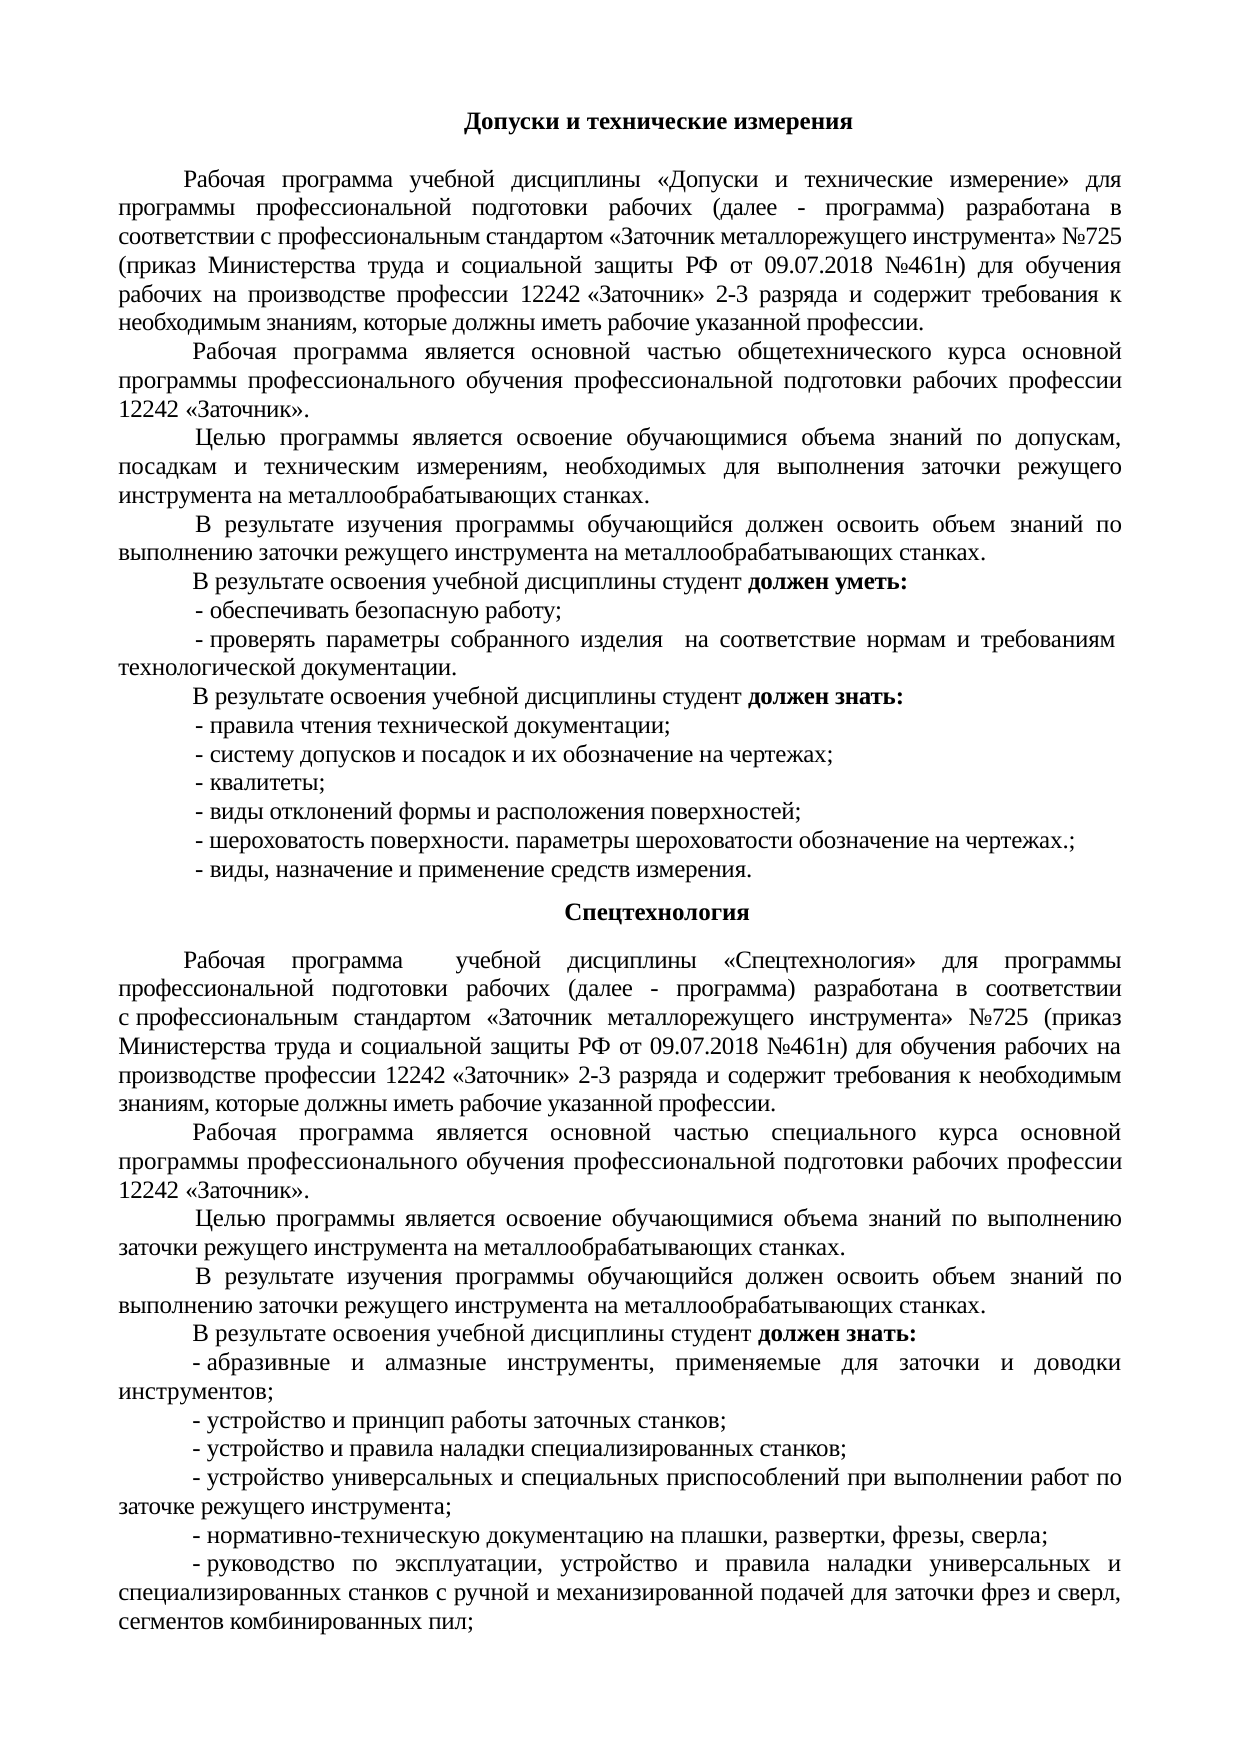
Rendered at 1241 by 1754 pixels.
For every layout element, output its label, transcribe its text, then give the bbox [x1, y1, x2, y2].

text В результате освоения учебной дисциплины студент должен уметь: [118, 566, 1122, 595]
text - абразивные и алмазные инструменты, применяемые для заточки и доводки инструментов; [118, 1347, 1122, 1405]
text В результате изучения программы обучающийся должен освоить объем знаний по выполнению заточки режущего инструмента на металлообрабатывающих станках. [118, 509, 1122, 566]
text Рабочая программа учебной дисциплины «Допуски и технические измерение» для программы профессиональной подготовки рабочих (далее - программа) разработана в соответствии с профессиональным стандартом «Заточник металлорежущего инструмента» №725 (приказ Министерства труда и социальной защиты РФ от 09.07.2018 №461н) для обучения рабочих на производстве профессии 12242 «Заточник» 2-3 разряда и содержит требования к необходимым знаниям, которые должны иметь рабочие указанной профессии. [118, 164, 1122, 336]
text - устройство универсальных и специальных приспособлений при выполнении работ по заточке режущего инструмента; [118, 1462, 1122, 1520]
text Целью программы является освоение обучающимися объема знаний по допускам, посадкам и техническим измерениям, необходимых для выполнения заточки режущего инструмента на металлообрабатывающих станках. [118, 422, 1122, 509]
text - квалитеты; [118, 767, 1116, 796]
text Рабочая программа является основной частью общетехнического курса основной программы профессионального обучения профессиональной подготовки рабочих профессии 12242 «Заточник». [118, 336, 1122, 422]
text Допуски и технические измерения [118, 106, 1122, 135]
text Рабочая программа является основной частью специального курса основной программы профессионального обучения профессиональной подготовки рабочих профессии 12242 «Заточник». [118, 1117, 1122, 1203]
text - нормативно-техническую документацию на плашки, развертки, фрезы, сверла; [118, 1520, 1122, 1548]
text - руководство по эксплуатации, устройство и правила наладки универсальных и специализированных станков с ручной и механизированной подачей для заточки фрез и сверл, сегментов комбинированных пил; [118, 1548, 1122, 1635]
text - систему допусков и посадок и их обозначение на чертежах; [118, 739, 1116, 767]
text - виды отклонений формы и расположения поверхностей; [118, 796, 1116, 825]
text В результате изучения программы обучающийся должен освоить объем знаний по выполнению заточки режущего инструмента на металлообрабатывающих станках. [118, 1261, 1122, 1318]
text - виды, назначение и применение средств измерения. [118, 854, 1116, 882]
text - шероховатость поверхности. параметры шероховатости обозначение на чертежах.; [118, 825, 1116, 854]
text - устройство и правила наладки специализированных станков; [118, 1433, 1122, 1462]
text - устройство и принцип работы заточных станков; [118, 1405, 1122, 1433]
text - правила чтения технической документации; [118, 710, 1116, 739]
text - проверять параметры собранного изделия на соответствие нормам и требованиям технологической документации. [118, 624, 1116, 681]
text В результате освоения учебной дисциплины студент должен знать: [118, 1318, 1122, 1347]
text - обеспечивать безопасную работу; [118, 595, 1116, 624]
text Целью программы является освоение обучающимися объема знаний по выполнению заточки режущего инструмента на металлообрабатывающих станках. [118, 1203, 1122, 1261]
text Рабочая программа учебной дисциплины «Спецтехнология» для программы профессиональной подготовки рабочих (далее - программа) разработана в соответствии с профессиональным стандартом «Заточник металлорежущего инструмента» №725 (приказ Министерства труда и социальной защиты РФ от 09.07.2018 №461н) для обучения рабочих на производстве профессии 12242 «Заточник» 2-3 разряда и содержит требования к необходимым знаниям, которые должны иметь рабочие указанной профессии. [118, 945, 1122, 1117]
text Спецтехнология [118, 897, 1122, 926]
text В результате освоения учебной дисциплины студент должен знать: [118, 681, 1122, 710]
